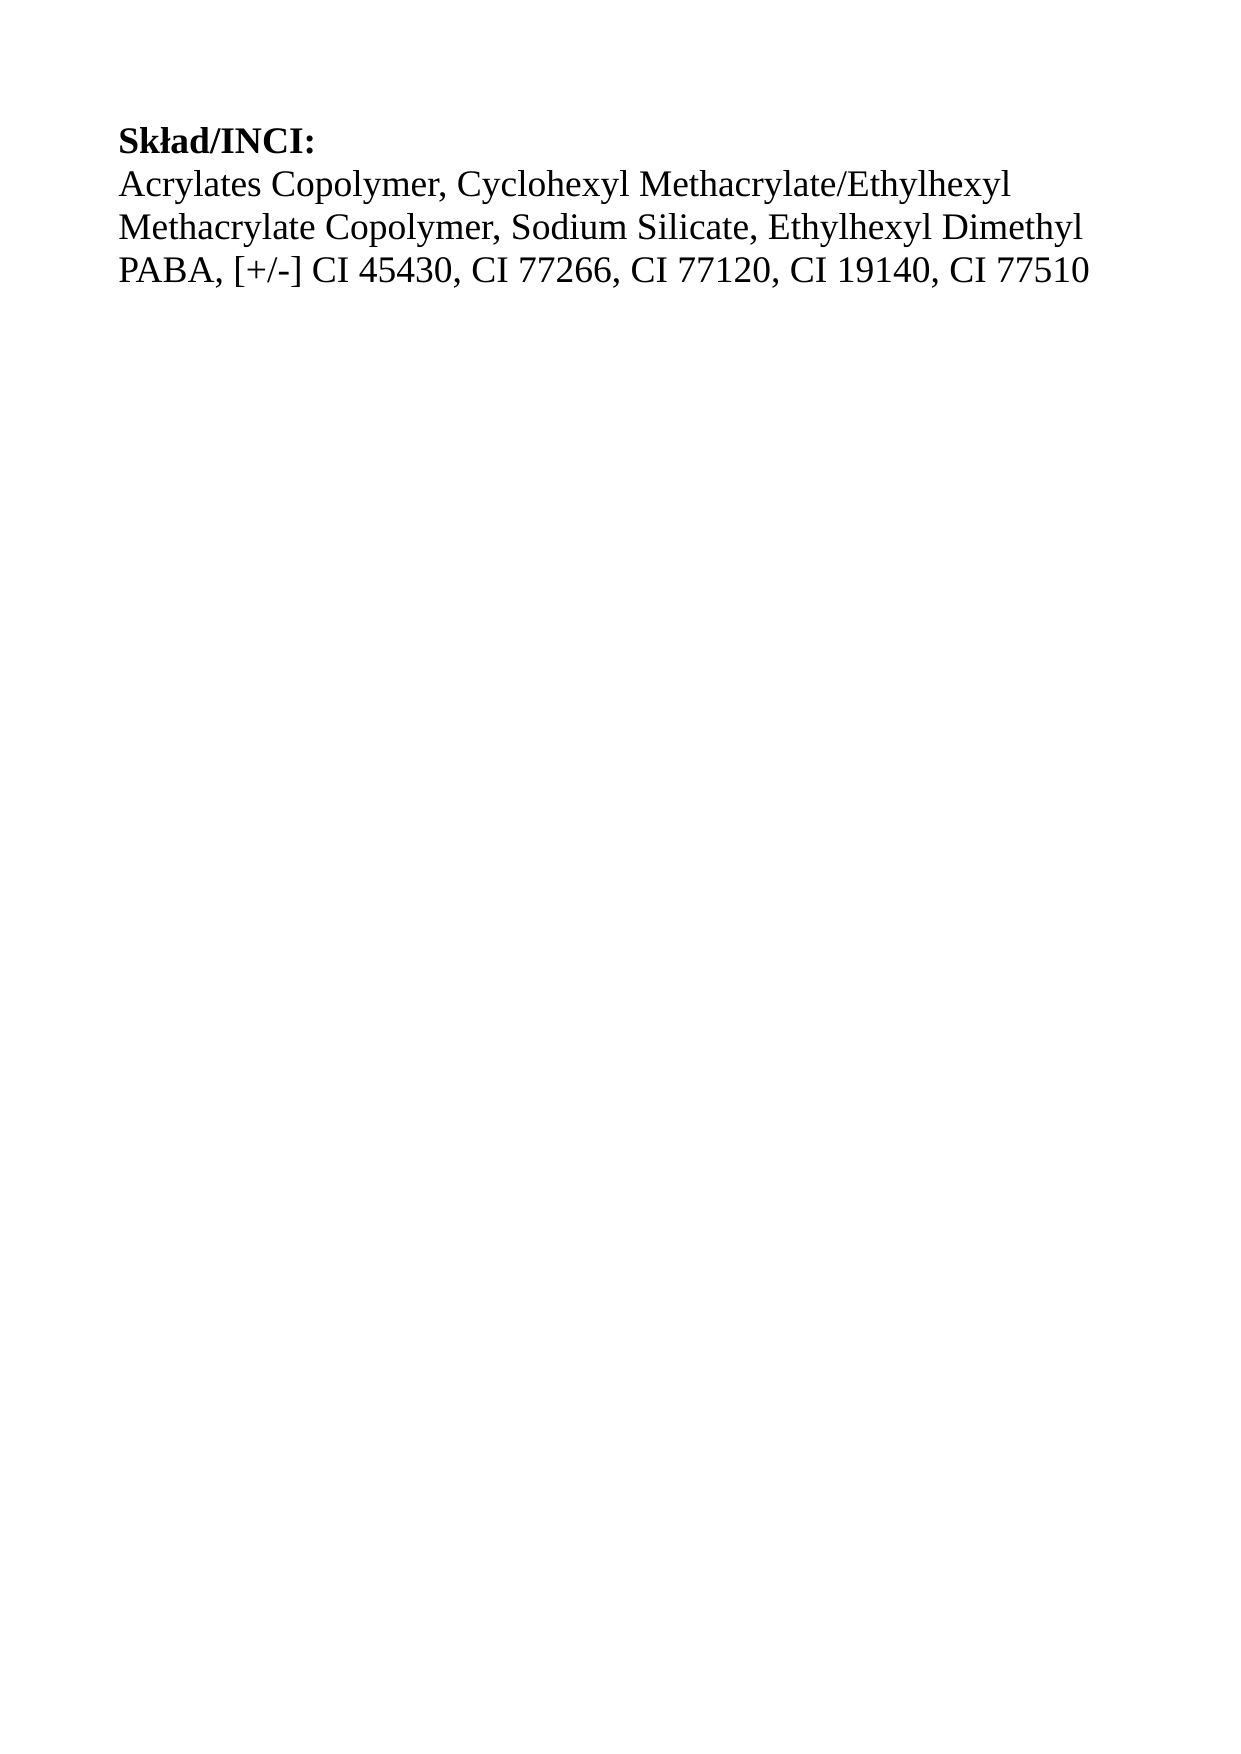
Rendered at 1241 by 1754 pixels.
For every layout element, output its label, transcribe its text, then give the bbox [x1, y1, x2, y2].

text Acrylates Copolymer, Cyclohexyl Methacrylate/Ethylhexyl Methacrylate Copolymer, Sodium Silicate, Ethylhexyl Dimethyl PABA, [+/-] CI 45430, CI 77266, CI 77120, CI 19140, CI 77510 [118, 161, 1122, 319]
text Skład/INCI: [118, 118, 1122, 161]
